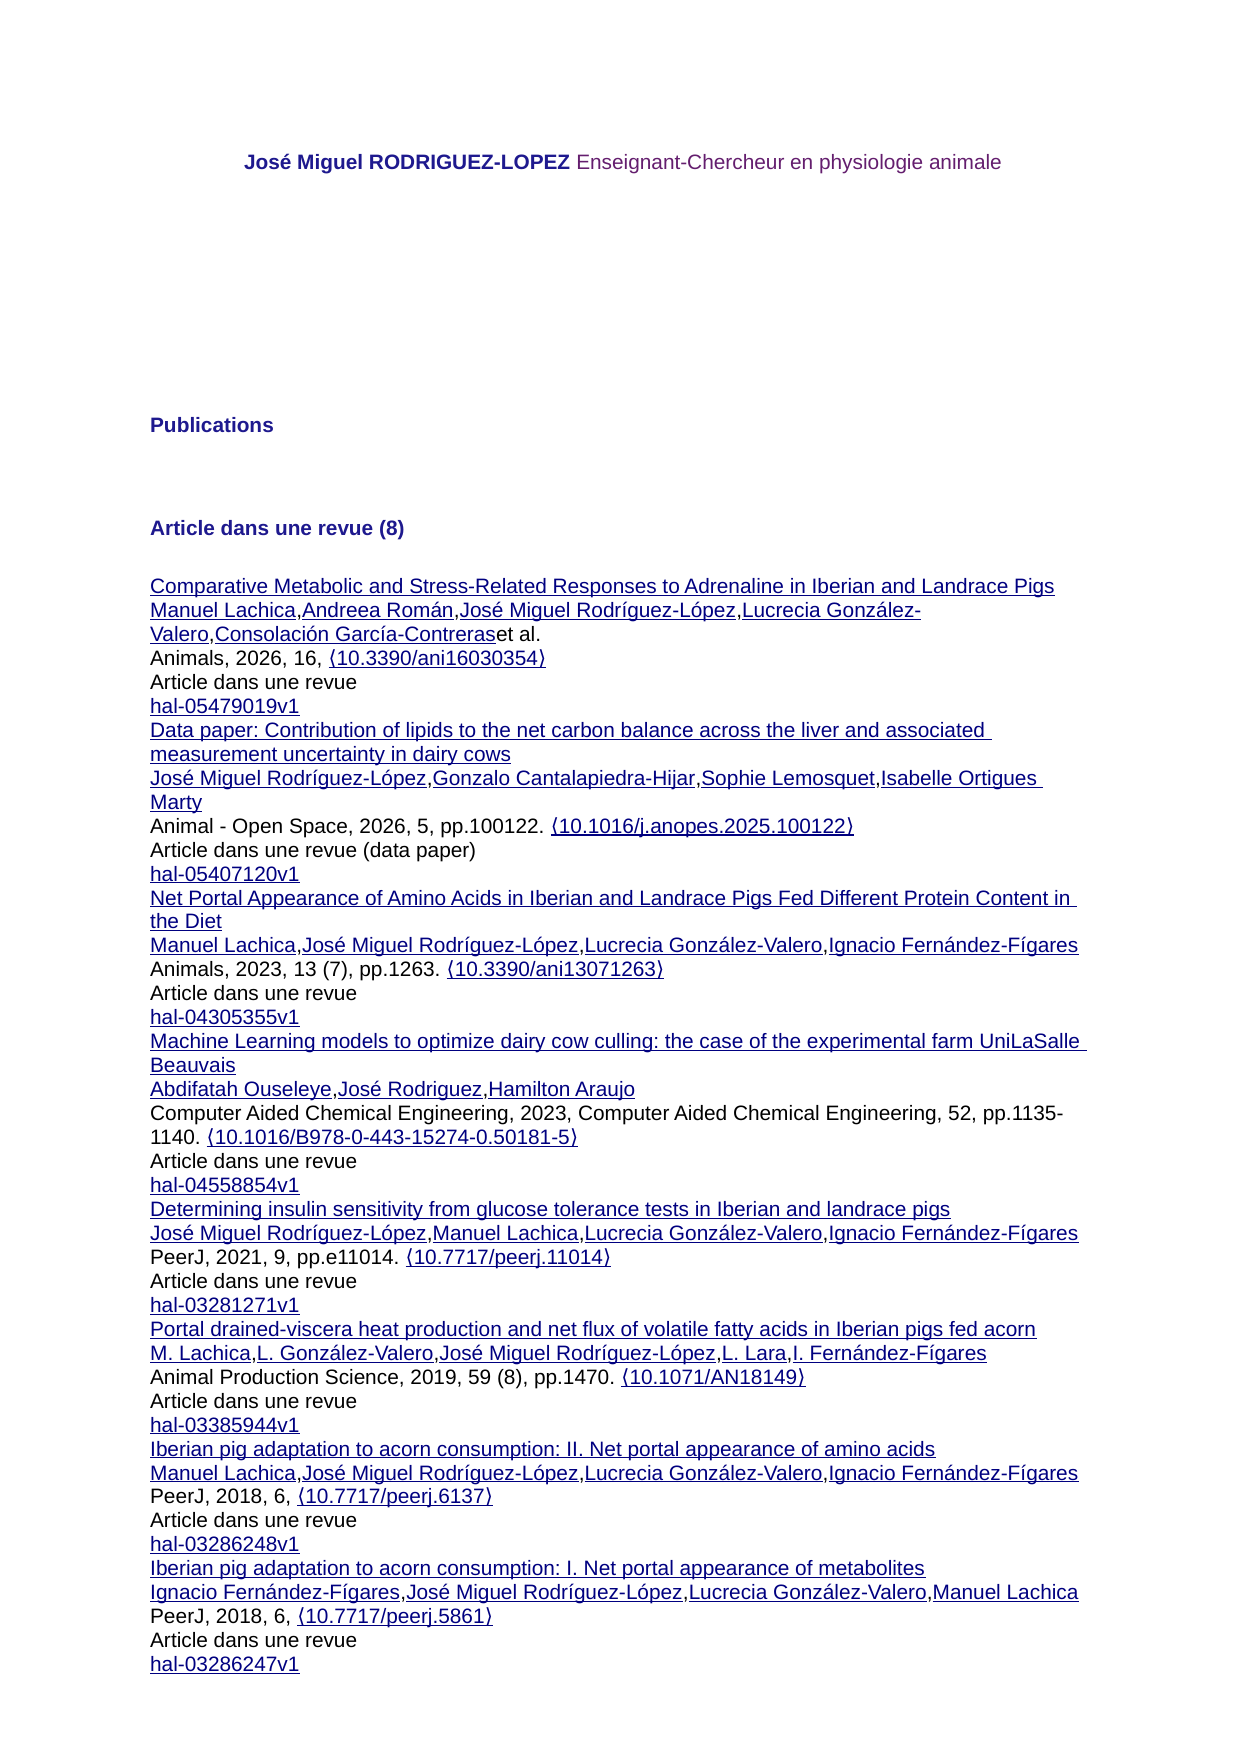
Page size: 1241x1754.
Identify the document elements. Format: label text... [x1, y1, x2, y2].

subtitle Publications [150, 412, 1090, 436]
table_cell Portal drained-viscera heat production and net flux of volatile fatty acids in Iberian pigs fed acorn M. Lachica,L. González-Valero,José Miguel Rodríguez-López,L. Lara,I. Fernández-Fígares Animal Production Science, 2019, 59 (8), pp.1470. ⟨10.1071/AN18149⟩ Article dans une revue hal-03385944v1 [150, 1317, 1090, 1436]
table_cell Iberian pig adaptation to acorn consumption: II. Net portal appearance of amino acids Manuel Lachica,José Miguel Rodríguez-López,Lucrecia González-Valero,Ignacio Fernández-Fígares PeerJ, 2018, 6, ⟨10.7717/peerj.6137⟩ Article dans une revue hal-03286248v1 [150, 1436, 1090, 1556]
table_cell Determining insulin sensitivity from glucose tolerance tests in Iberian and landrace pigs José Miguel Rodríguez-López,Manuel Lachica,Lucrecia González-Valero,Ignacio Fernández-Fígares PeerJ, 2021, 9, pp.e11014. ⟨10.7717/peerj.11014⟩ Article dans une revue hal-03281271v1 [150, 1197, 1090, 1317]
table_cell Machine Learning models to optimize dairy cow culling: the case of the experimental farm UniLaSalle Beauvais Abdifatah Ouseleye,José Rodriguez,Hamilton Araujo Computer Aided Chemical Engineering, 2023, Computer Aided Chemical Engineering, 52, pp.1135-1140. ⟨10.1016/B978-0-443-15274-0.50181-5⟩ Article dans une revue hal-04558854v1 [150, 1029, 1090, 1197]
table_cell Iberian pig adaptation to acorn consumption: I. Net portal appearance of metabolites Ignacio Fernández-Fígares,José Miguel Rodríguez-López,Lucrecia González-Valero,Manuel Lachica PeerJ, 2018, 6, ⟨10.7717/peerj.5861⟩ Article dans une revue hal-03286247v1 [150, 1556, 1090, 1676]
table_cell Net Portal Appearance of Amino Acids in Iberian and Landrace Pigs Fed Different Protein Content in the Diet Manuel Lachica,José Miguel Rodríguez-López,Lucrecia González-Valero,Ignacio Fernández-Fígares Animals, 2023, 13 (7), pp.1263. ⟨10.3390/ani13071263⟩ Article dans une revue hal-04305355v1 [150, 885, 1090, 1029]
table_cell Data paper: Contribution of lipids to the net carbon balance across the liver and associated measurement uncertainty in dairy cows José Miguel Rodríguez-López,Gonzalo Cantalapiedra-Hijar,Sophie Lemosquet,Isabelle Ortigues Marty Animal - Open Space, 2026, 5, pp.100122. ⟨10.1016/j.anopes.2025.100122⟩ Article dans une revue (data paper) hal-05407120v1 [150, 718, 1090, 885]
subtitle Article dans une revue (8) [150, 516, 1090, 539]
subtitle José Miguel RODRIGUEZ-LOPEZ Enseignant-Chercheur en physiologie animale [150, 150, 1090, 174]
table_header Comparative Metabolic and Stress-Related Responses to Adrenaline in Iberian and Landrace Pigs Manuel Lachica,Andreea Román,José Miguel Rodríguez-López,Lucrecia González-Valero,Consolación García-Contreraset al. Animals, 2026, 16, ⟨10.3390/ani16030354⟩ Article dans une revue hal-05479019v1 [150, 574, 1090, 718]
